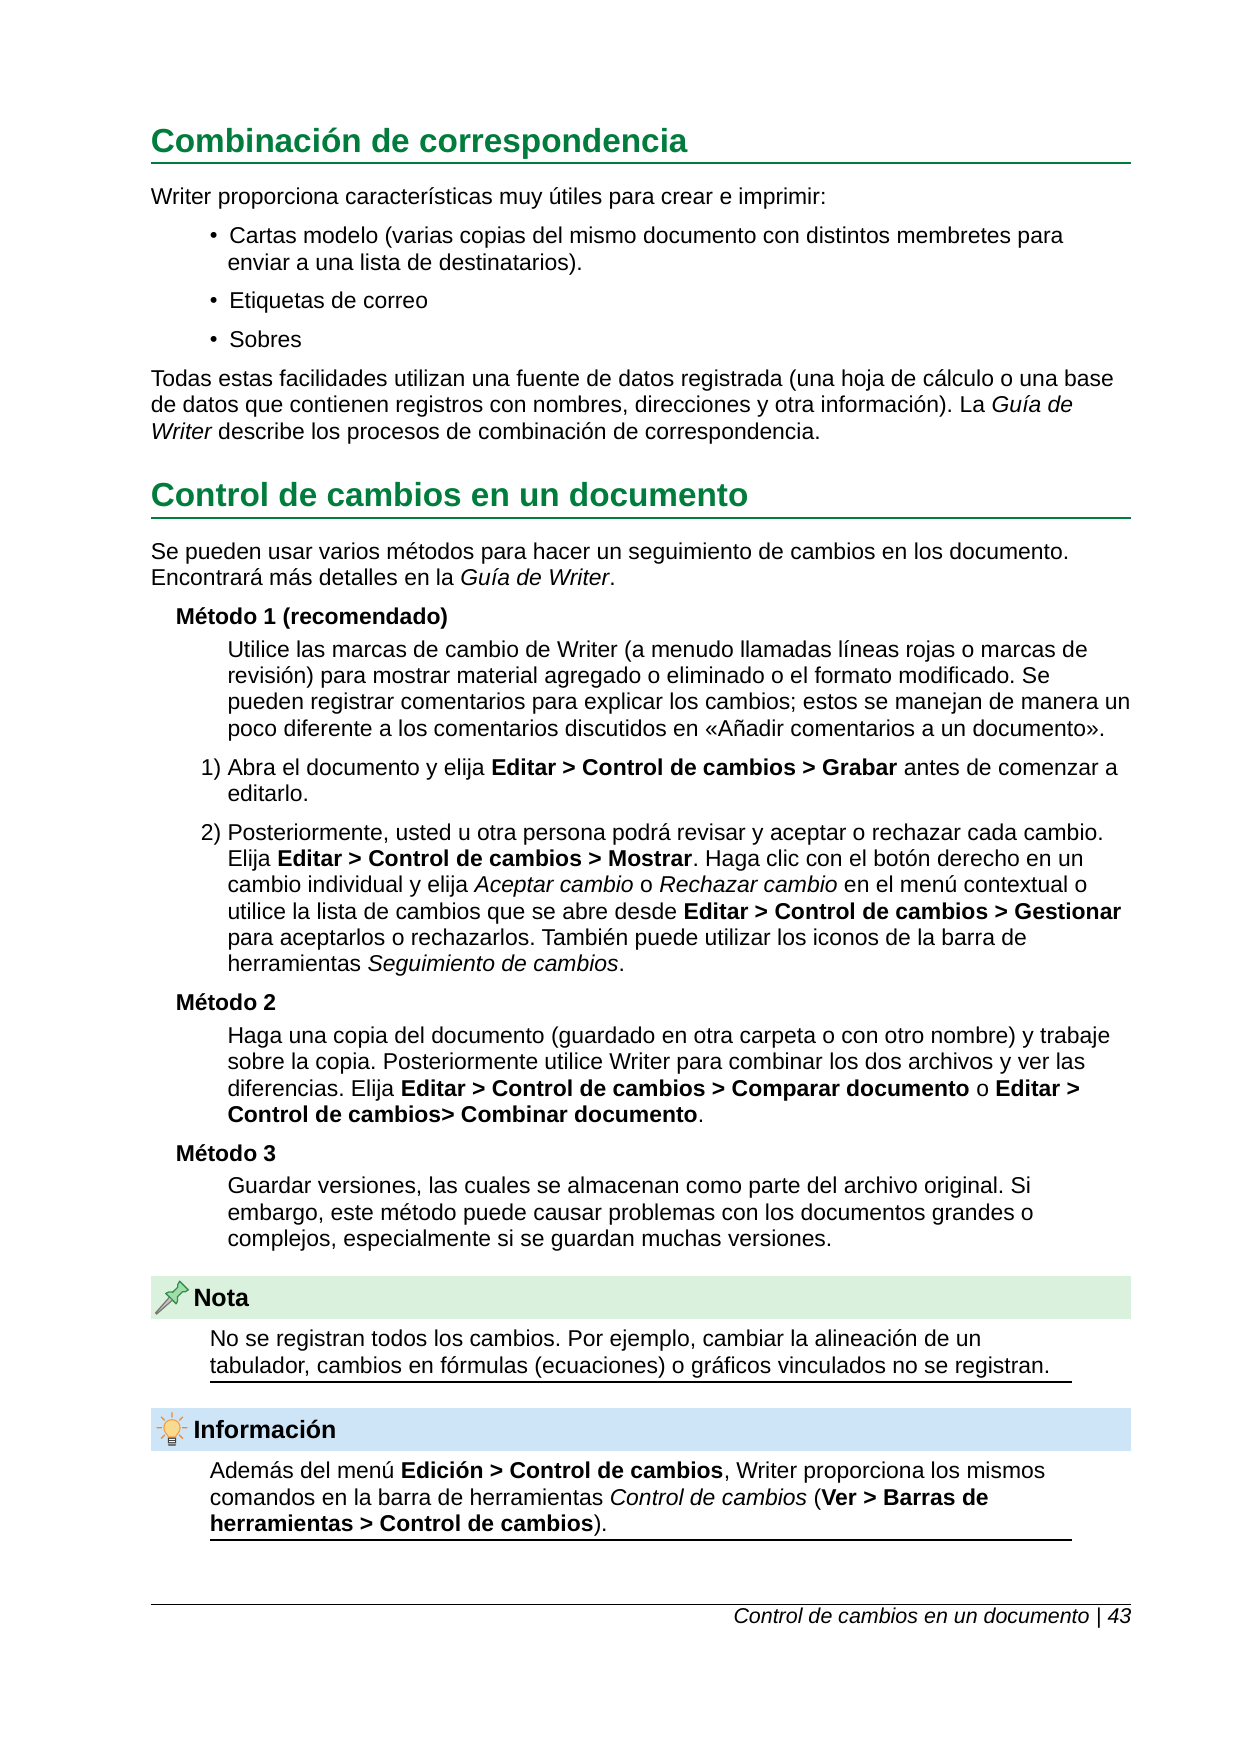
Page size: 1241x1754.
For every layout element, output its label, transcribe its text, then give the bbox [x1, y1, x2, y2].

list Etiquetas de correo [209, 287, 1131, 314]
text Guardar versiones, las cuales se almacenan como parte del archivo original. Si embargo, este método puede causar problemas con los documentos grandes o complejos, especialmente si se guardan muchas versiones. [227, 1172, 1131, 1251]
list Posteriormente, usted u otra persona podrá revisar y aceptar o rechazar cada cambio. Elija Editar > Control de cambios > Mostrar. Haga clic con el botón derecho en un cambio individual y elija Aceptar cambio o Rechazar cambio en el menú contextual o utilice la lista de cambios que se abre desde Editar > Control de cambios > Gestionar para aceptarlos o rechazarlos. También puede utilizar los iconos de la barra de herramientas Seguimiento de cambios. [227, 819, 1131, 977]
subtitle Nota [151, 1276, 1131, 1319]
list Abra el documento y elija Editar > Control de cambios > Grabar antes de comenzar a editarlo. [227, 753, 1131, 806]
text Método 1 (recomendado) [176, 603, 1131, 629]
subtitle Información [151, 1408, 1131, 1451]
text No se registran todos los cambios. Por ejemplo, cambiar la alineación de un tabulador, cambios en fórmulas (ecuaciones) o gráficos vinculados no se registran. [209, 1325, 1072, 1383]
text Utilice las marcas de cambio de Writer (a menudo llamadas líneas rojas o marcas de revisión) para mostrar material agregado o eliminado o el formato modificado. Se pueden registrar comentarios para explicar los cambios; estos se manejan de manera un poco diferente a los comentarios discutidos en «Añadir comentarios a un documento». [227, 636, 1131, 741]
list Sobres [209, 326, 1131, 353]
list Cartas modelo (varias copias del mismo documento con distintos membretes para enviar a una lista de destinatarios). [209, 222, 1131, 275]
text Además del menú Edición > Control de cambios, Writer proporciona los mismos comandos en la barra de herramientas Control de cambios (Ver > Barras de herramientas > Control de cambios). [209, 1457, 1072, 1541]
subtitle Control de cambios en un documento [151, 475, 1131, 517]
text Haga una copia del documento (guardado en otra carpeta o con otro nombre) y trabaje sobre la copia. Posteriormente utilice Writer para combinar los dos archivos y ver las diferencias. Elija Editar > Control de cambios > Comparar documento o Editar > Control de cambios> Combinar documento. [227, 1022, 1131, 1127]
text Método 2 [176, 989, 1131, 1016]
list Writer proporciona características muy útiles para crear e imprimir: [151, 183, 1131, 210]
list Se pueden usar varios métodos para hacer un seguimiento de cambios en los documento. Encontrará más detalles en la Guía de Writer. [151, 538, 1131, 590]
text Método 3 [176, 1140, 1131, 1166]
subtitle Combinación de correspondencia [151, 121, 1131, 162]
text Todas estas facilidades utilizan una fuente de datos registrada (una hoja de cálculo o una base de datos que contienen registros con nombres, direcciones y otra información). La Guía de Writer describe los procesos de combinación de correspondencia. [151, 365, 1131, 444]
